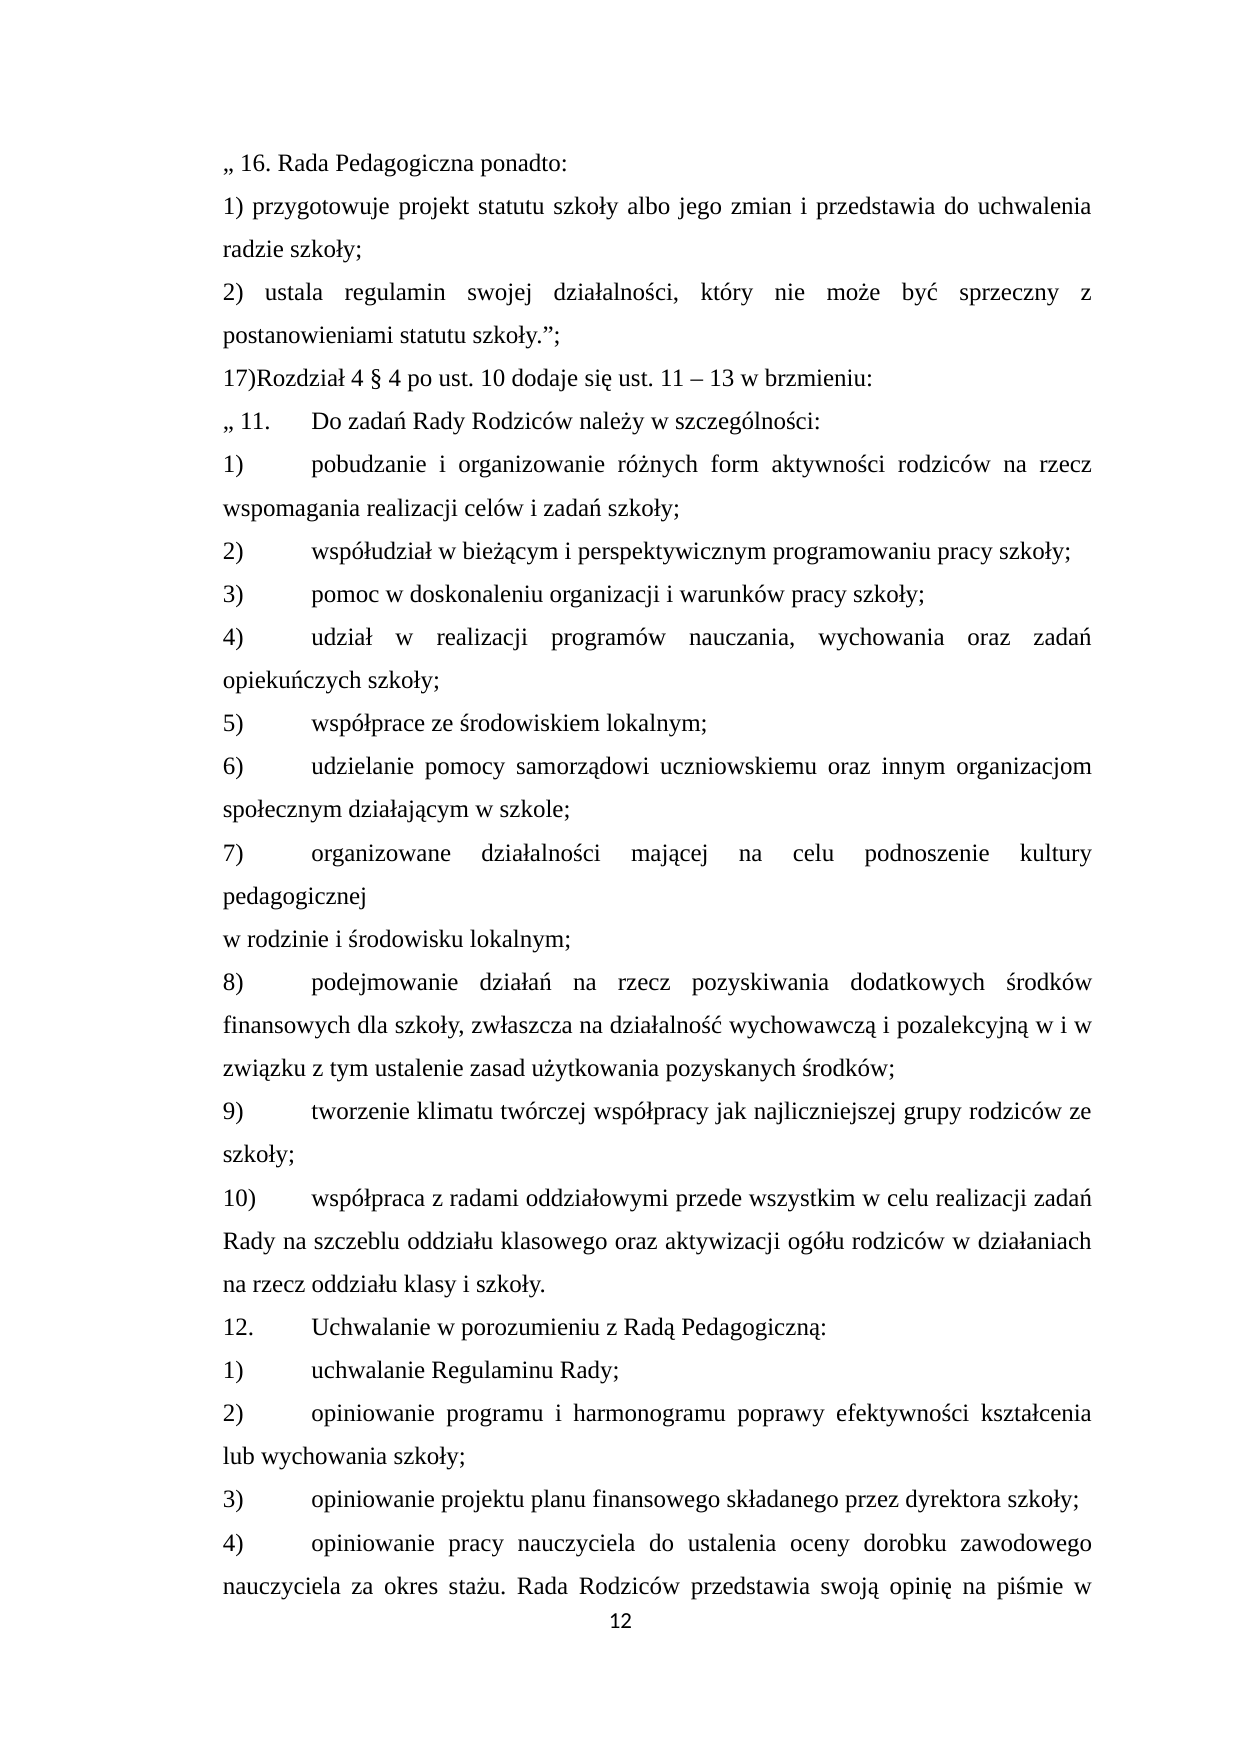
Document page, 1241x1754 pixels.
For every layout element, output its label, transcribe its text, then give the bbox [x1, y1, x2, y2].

list 9) tworzenie klimatu twórczej współpracy jak najliczniejszej grupy rodziców ze szkoły; [223, 1096, 1093, 1168]
list 3) pomoc w doskonaleniu organizacji i warunków pracy szkoły; [223, 579, 1093, 608]
list Rozdział 4 § 4 po ust. 10 dodaje się ust. 11 – 13 w brzmieniu: [223, 363, 1093, 392]
list 2) ustala regulamin swojej działalności, który nie może być sprzeczny z postanowieniami statutu szkoły.”; [223, 277, 1093, 349]
list 6) udzielanie pomocy samorządowi uczniowskiemu oraz innym organizacjom społecznym działającym w szkole; [223, 751, 1093, 823]
list 3) opiniowanie projektu planu finansowego składanego przez dyrektora szkoły; [223, 1484, 1093, 1513]
list 7) organizowane działalności mającej na celu podnoszenie kultury pedagogicznej [223, 838, 1093, 909]
list 2) opiniowanie programu i harmonogramu poprawy efektywności kształcenia lub wychowania szkoły; [223, 1398, 1093, 1470]
list „ 16. Rada Pedagogiczna ponadto: [223, 148, 1093, 176]
list 2) współudział w bieżącym i perspektywicznym programowaniu pracy szkoły; [223, 536, 1093, 564]
list 4) opiniowanie pracy nauczyciela do ustalenia oceny dorobku zawodowego nauczyciela za okres stażu. Rada Rodziców przedstawia swoją opinię na piśmie w [223, 1528, 1093, 1599]
list 4) udział w realizacji programów nauczania, wychowania oraz zadań opiekuńczych szkoły; [223, 622, 1093, 694]
list 5) współprace ze środowiskiem lokalnym; [223, 708, 1093, 737]
list 1) pobudzanie i organizowanie różnych form aktywności rodziców na rzecz wspomagania realizacji celów i zadań szkoły; [223, 449, 1093, 521]
list 1) przygotowuje projekt statutu szkoły albo jego zmian i przedstawia do uchwalenia radzie szkoły; [223, 191, 1093, 263]
list 10) współpraca z radami oddziałowymi przede wszystkim w celu realizacji zadań Rady na szczeblu oddziału klasowego oraz aktywizacji ogółu rodziców w działaniach na rzecz oddziału klasy i szkoły. [223, 1183, 1093, 1298]
list 12. Uchwalanie w porozumieniu z Radą Pedagogiczną: [223, 1312, 1093, 1341]
list „ 11. Do zadań Rady Rodziców należy w szczególności: [223, 406, 1093, 435]
list 8) podejmowanie działań na rzecz pozyskiwania dodatkowych środków finansowych dla szkoły, zwłaszcza na działalność wychowawczą i pozalekcyjną w i w związku z tym ustalenie zasad użytkowania pozyskanych środków; [223, 967, 1093, 1082]
list w rodzinie i środowisku lokalnym; [223, 924, 1093, 953]
list 1) uchwalanie Regulaminu Rady; [223, 1355, 1093, 1384]
